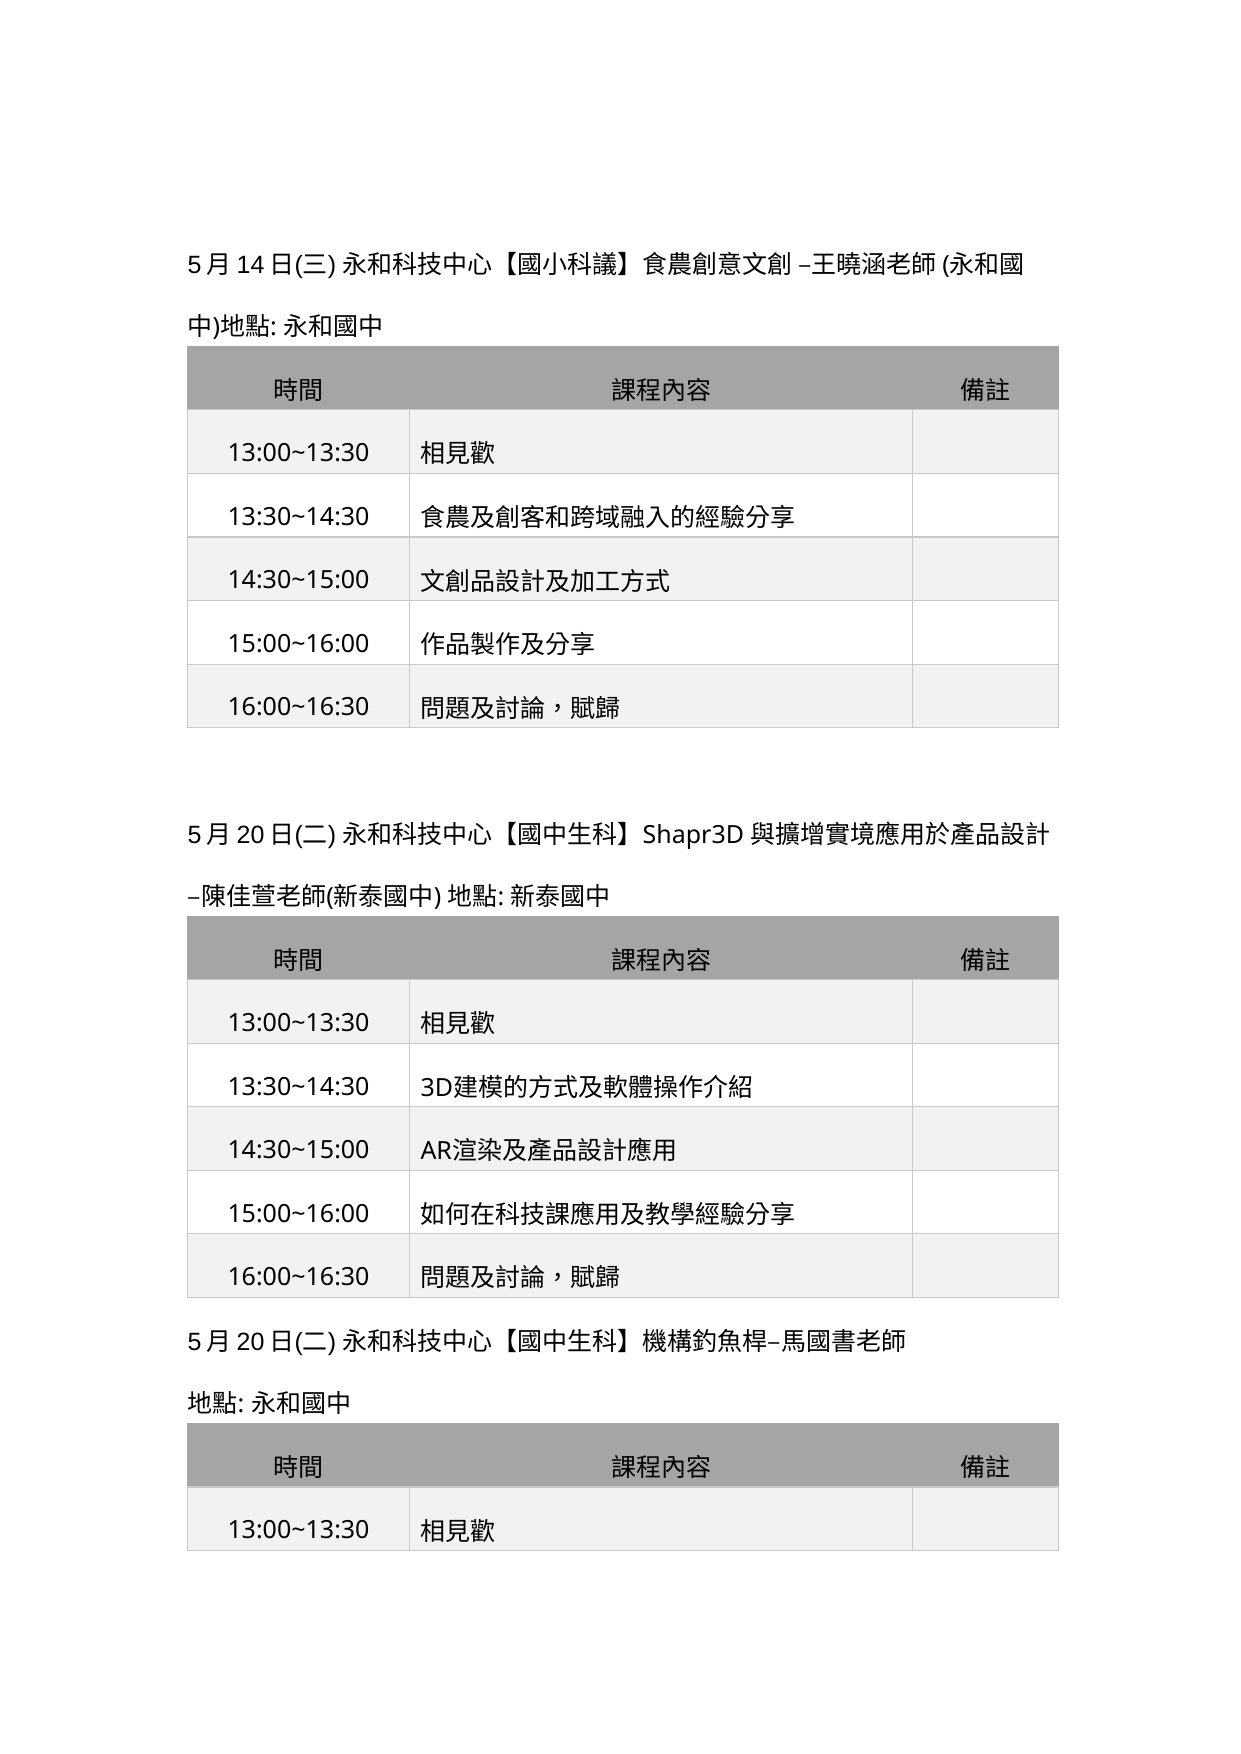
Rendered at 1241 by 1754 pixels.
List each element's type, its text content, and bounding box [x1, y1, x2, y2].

table_cell 食農及創客和跨域融入的經驗分享 [410, 474, 912, 536]
table_cell [913, 1044, 1058, 1106]
table_cell AR渲染及產品設計應用 [410, 1107, 912, 1170]
table_header 時間 [188, 917, 409, 979]
table_cell [913, 1234, 1058, 1297]
table_header 課程內容 [409, 1424, 913, 1486]
table_cell 相見歡 [410, 1488, 912, 1550]
table_cell 14:30~15:00 [188, 1107, 409, 1170]
table_cell 文創品設計及加工方式 [410, 538, 912, 600]
table_cell [913, 474, 1058, 536]
table_cell 14:30~15:00 [188, 538, 409, 600]
table_header 課程內容 [409, 917, 913, 979]
table_cell [913, 538, 1058, 600]
table_cell [913, 980, 1058, 1043]
table_header 時間 [188, 1424, 409, 1486]
table_cell 作品製作及分享 [410, 601, 912, 663]
table_cell 13:00~13:30 [188, 410, 409, 473]
table_cell [913, 1107, 1058, 1170]
table_cell [913, 665, 1058, 727]
text 5月20日(二) 永和科技中心【國中生科】機構釣魚桿–馬國書老師 [187, 1298, 1053, 1360]
table_header 課程內容 [409, 347, 913, 409]
table_header 時間 [188, 347, 409, 409]
table_header 備註 [913, 1424, 1058, 1486]
table_cell 13:00~13:30 [188, 1488, 409, 1550]
table_header 備註 [913, 917, 1058, 979]
text 5月14日(三) 永和科技中心【國小科議】食農創意文創 –王曉涵老師 (永和國中)地點: 永和國中 [187, 221, 1053, 346]
table_cell 相見歡 [410, 410, 912, 473]
table_cell 16:00~16:30 [188, 1234, 409, 1297]
table_cell 13:30~14:30 [188, 474, 409, 536]
table_cell 如何在科技課應用及教學經驗分享 [410, 1171, 912, 1233]
table_cell [913, 410, 1058, 473]
table_cell 問題及討論，賦歸 [410, 1234, 912, 1297]
text 5月20日(二) 永和科技中心【國中生科】Shapr3D 與擴增實境應用於產品設計–陳佳萱老師(新泰國中) 地點: 新泰國中 [187, 791, 1053, 916]
table_cell 13:30~14:30 [188, 1044, 409, 1106]
table_cell 15:00~16:00 [188, 1171, 409, 1233]
table_cell 13:00~13:30 [188, 980, 409, 1043]
table_cell 16:00~16:30 [188, 665, 409, 727]
table_header 備註 [913, 347, 1058, 409]
table_cell 相見歡 [410, 980, 912, 1043]
table_cell 3D建模的方式及軟體操作介紹 [410, 1044, 912, 1106]
table_cell 15:00~16:00 [188, 601, 409, 663]
text 地點: 永和國中 [187, 1360, 1053, 1423]
table_cell [913, 1488, 1058, 1550]
table_cell [913, 601, 1058, 663]
table_cell [913, 1171, 1058, 1233]
table_cell 問題及討論，賦歸 [410, 665, 912, 727]
